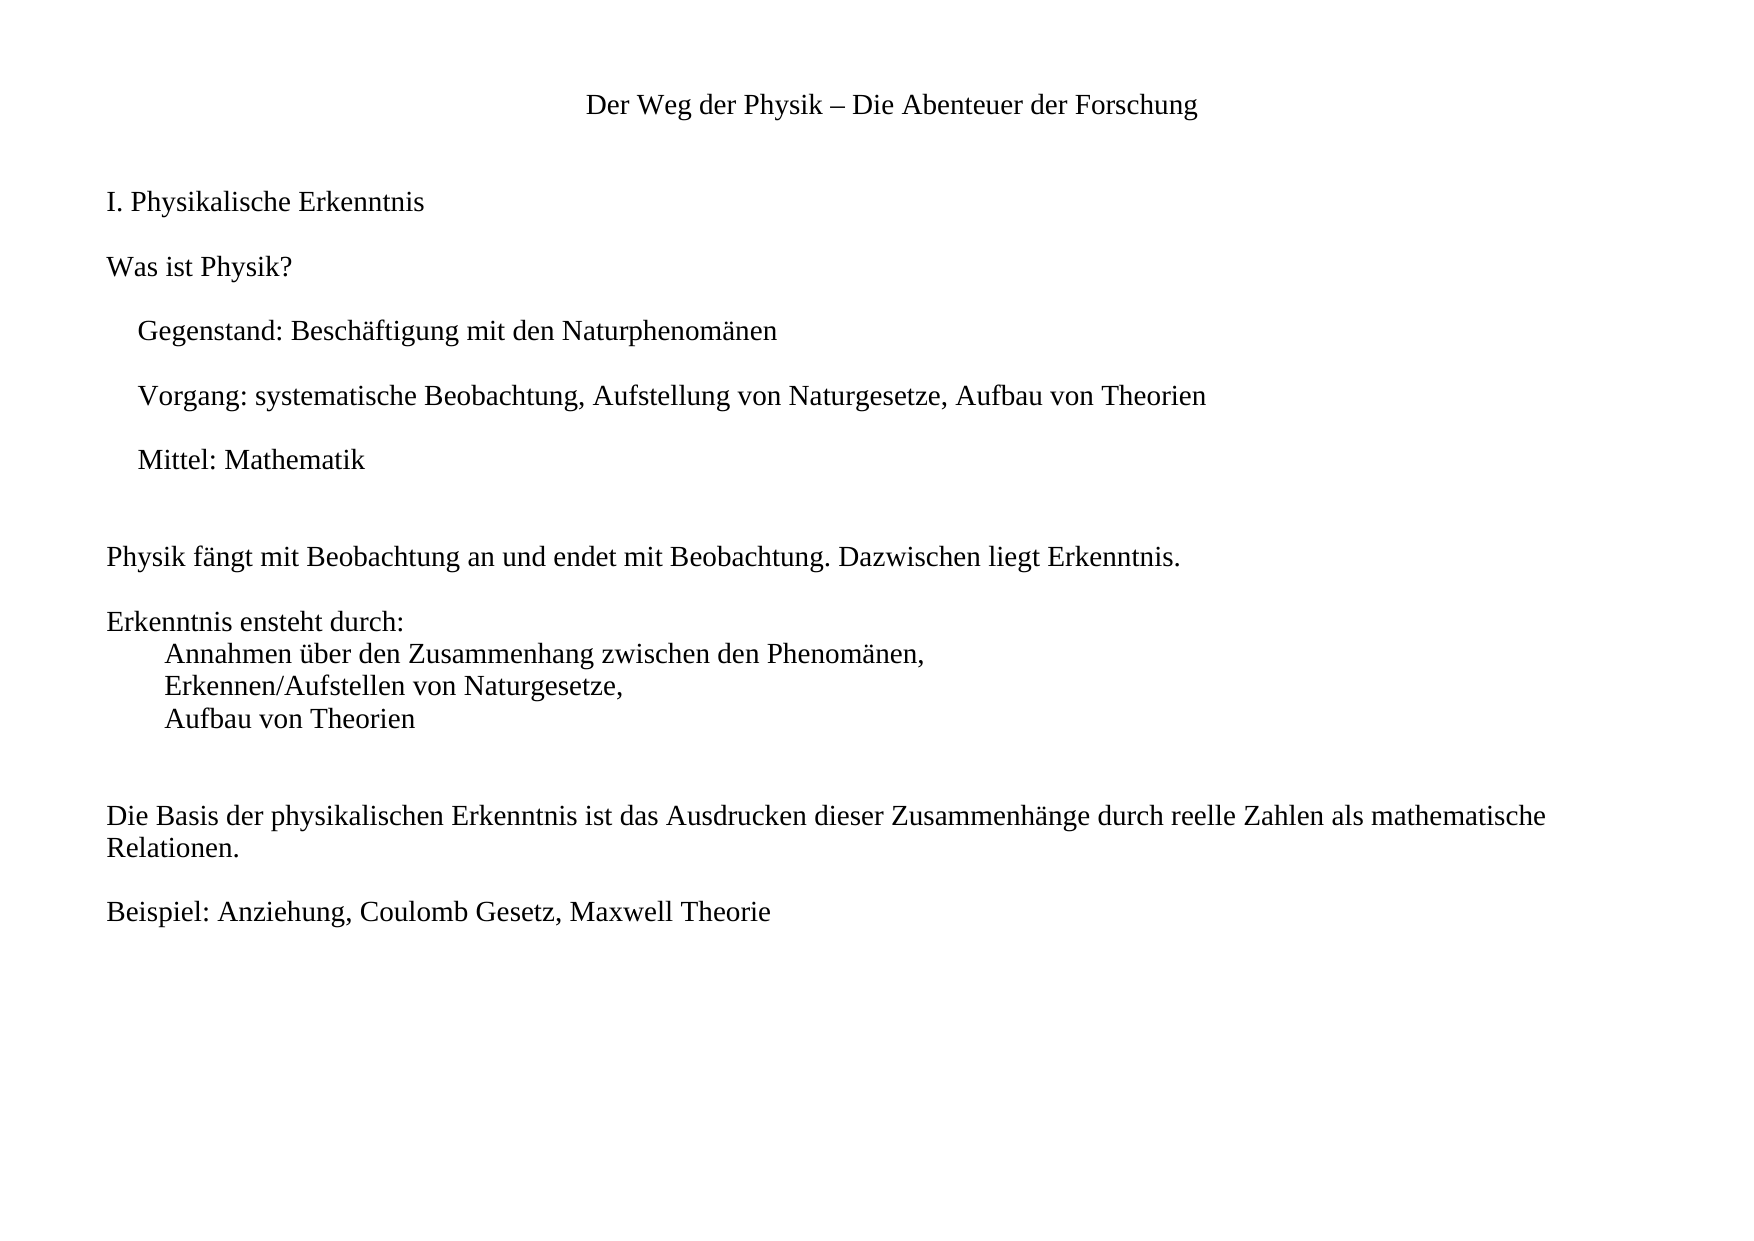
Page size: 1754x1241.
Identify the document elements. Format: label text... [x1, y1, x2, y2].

text Vorgang: systematische Beobachtung, Aufstellung von Naturgesetze, Aufbau von Theorien [106, 379, 1677, 411]
text Aufbau von Theorien [106, 702, 1677, 734]
text Annahmen über den Zusammenhang zwischen den Phenomänen, [106, 637, 1677, 670]
text Physik fängt mit Beobachtung an und endet mit Beobachtung. Dazwischen liegt Erkenntnis. [106, 541, 1677, 573]
text Mittel: Mathematik [106, 444, 1677, 476]
text Der Weg der Physik – Die Abenteuer der Forschung [106, 88, 1677, 121]
text I. Physikalische Erkenntnis [106, 185, 1677, 218]
text Gegenstand: Beschäftigung mit den Naturphenomänen [106, 314, 1677, 347]
text Beispiel: Anziehung, Coulomb Gesetz, Maxwell Theorie [106, 896, 1677, 928]
text Die Basis der physikalischen Erkenntnis ist das Ausdrucken dieser Zusammenhänge durch reelle Zahlen als mathematische Relationen. [106, 799, 1677, 863]
text Erkennen/Aufstellen von Naturgesetze, [106, 670, 1677, 702]
text Erkenntnis ensteht durch: [106, 605, 1677, 637]
text Was ist Physik? [106, 250, 1677, 282]
